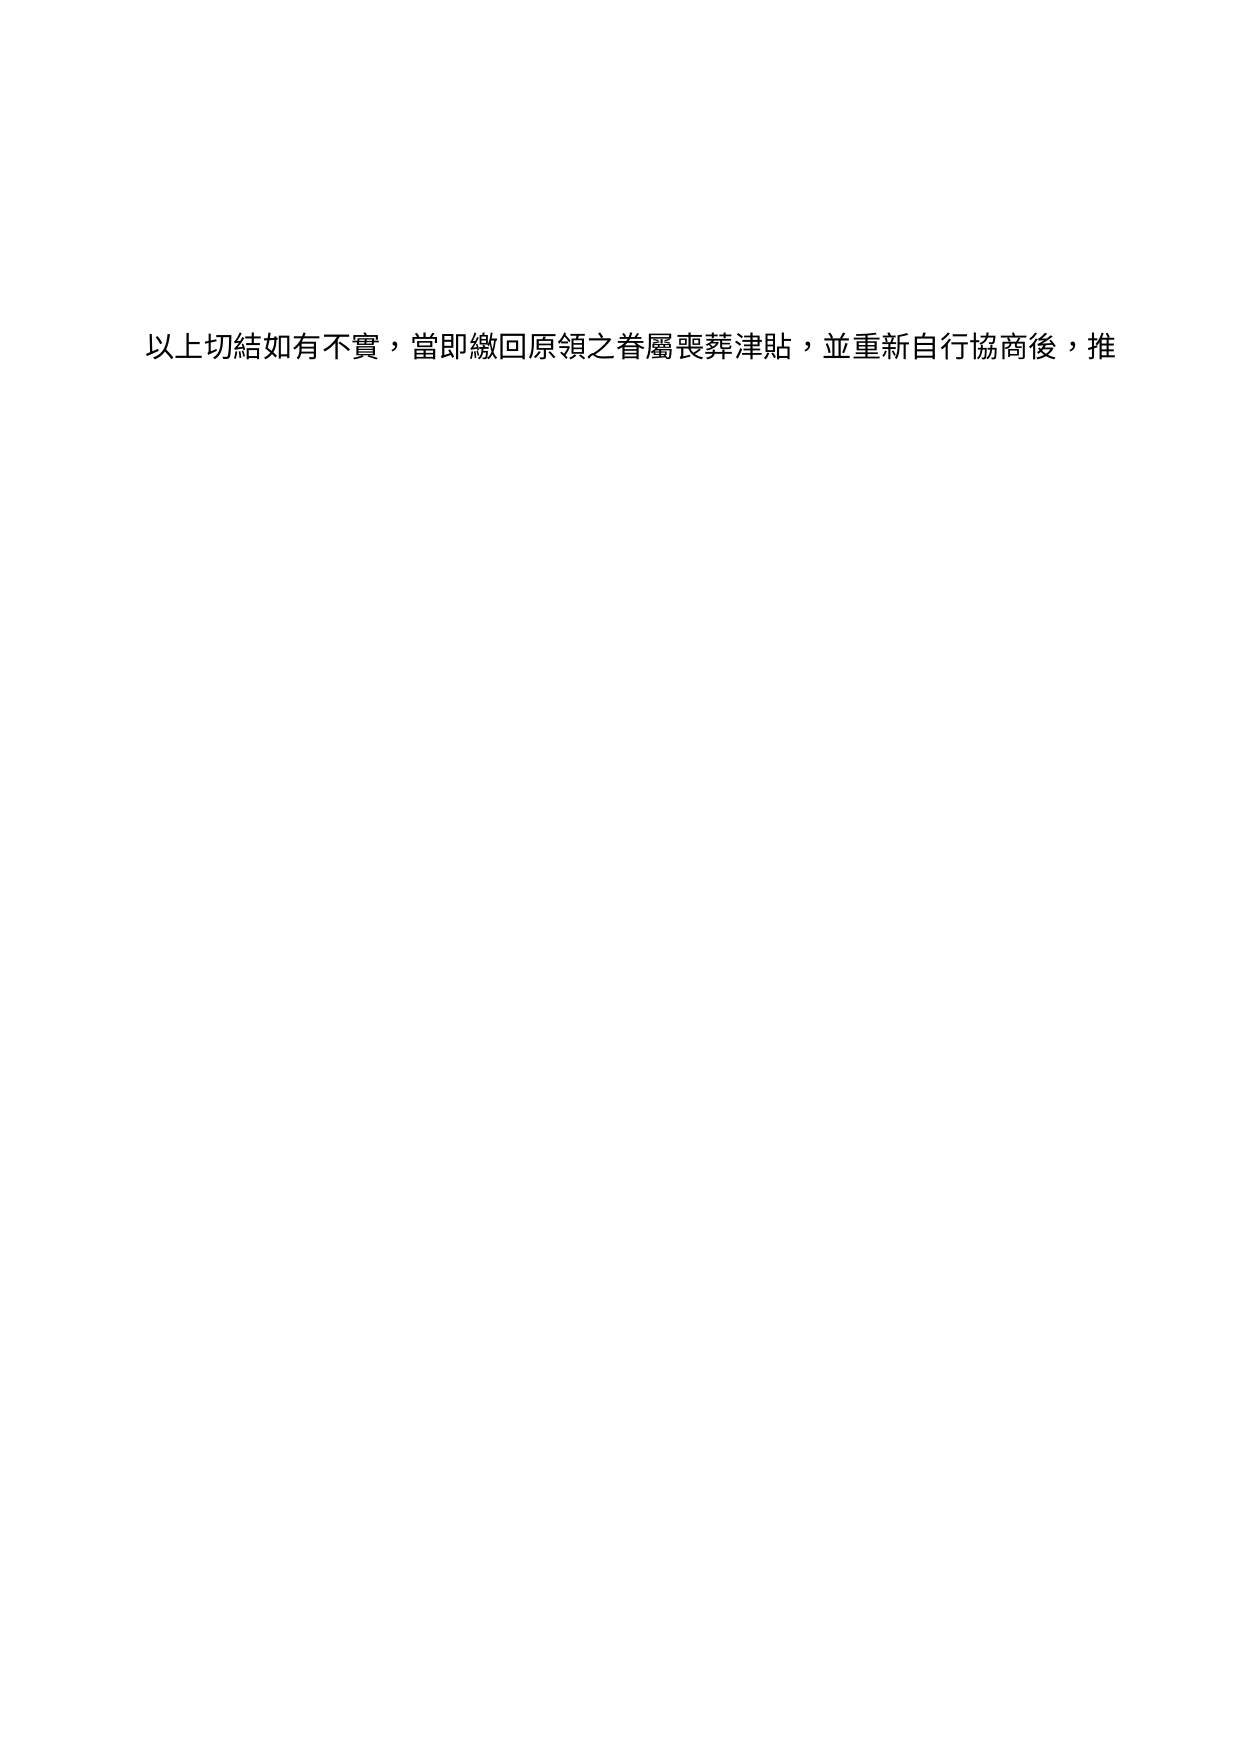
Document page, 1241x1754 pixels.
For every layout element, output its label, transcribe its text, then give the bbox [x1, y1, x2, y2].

table_cell 附註：依公教人員婚喪生育補助表規定補助 [119, 558, 1131, 617]
table_cell （國民身分證統一編號） （簽名蓋章） 服務機關： [119, 178, 1131, 253]
table_cell 國民身分證統一編號： [119, 440, 1131, 499]
table_cell 中華民國 年 月 日 [119, 499, 1131, 558]
table_cell 以上切結如有不實，當即繳回原領之眷屬喪葬津貼，並重新自行協商後，推由1人請領，且願自負一切不利後果之責任。 [119, 253, 1131, 381]
table_cell 立切結書人： （簽名蓋章） [119, 381, 1131, 439]
